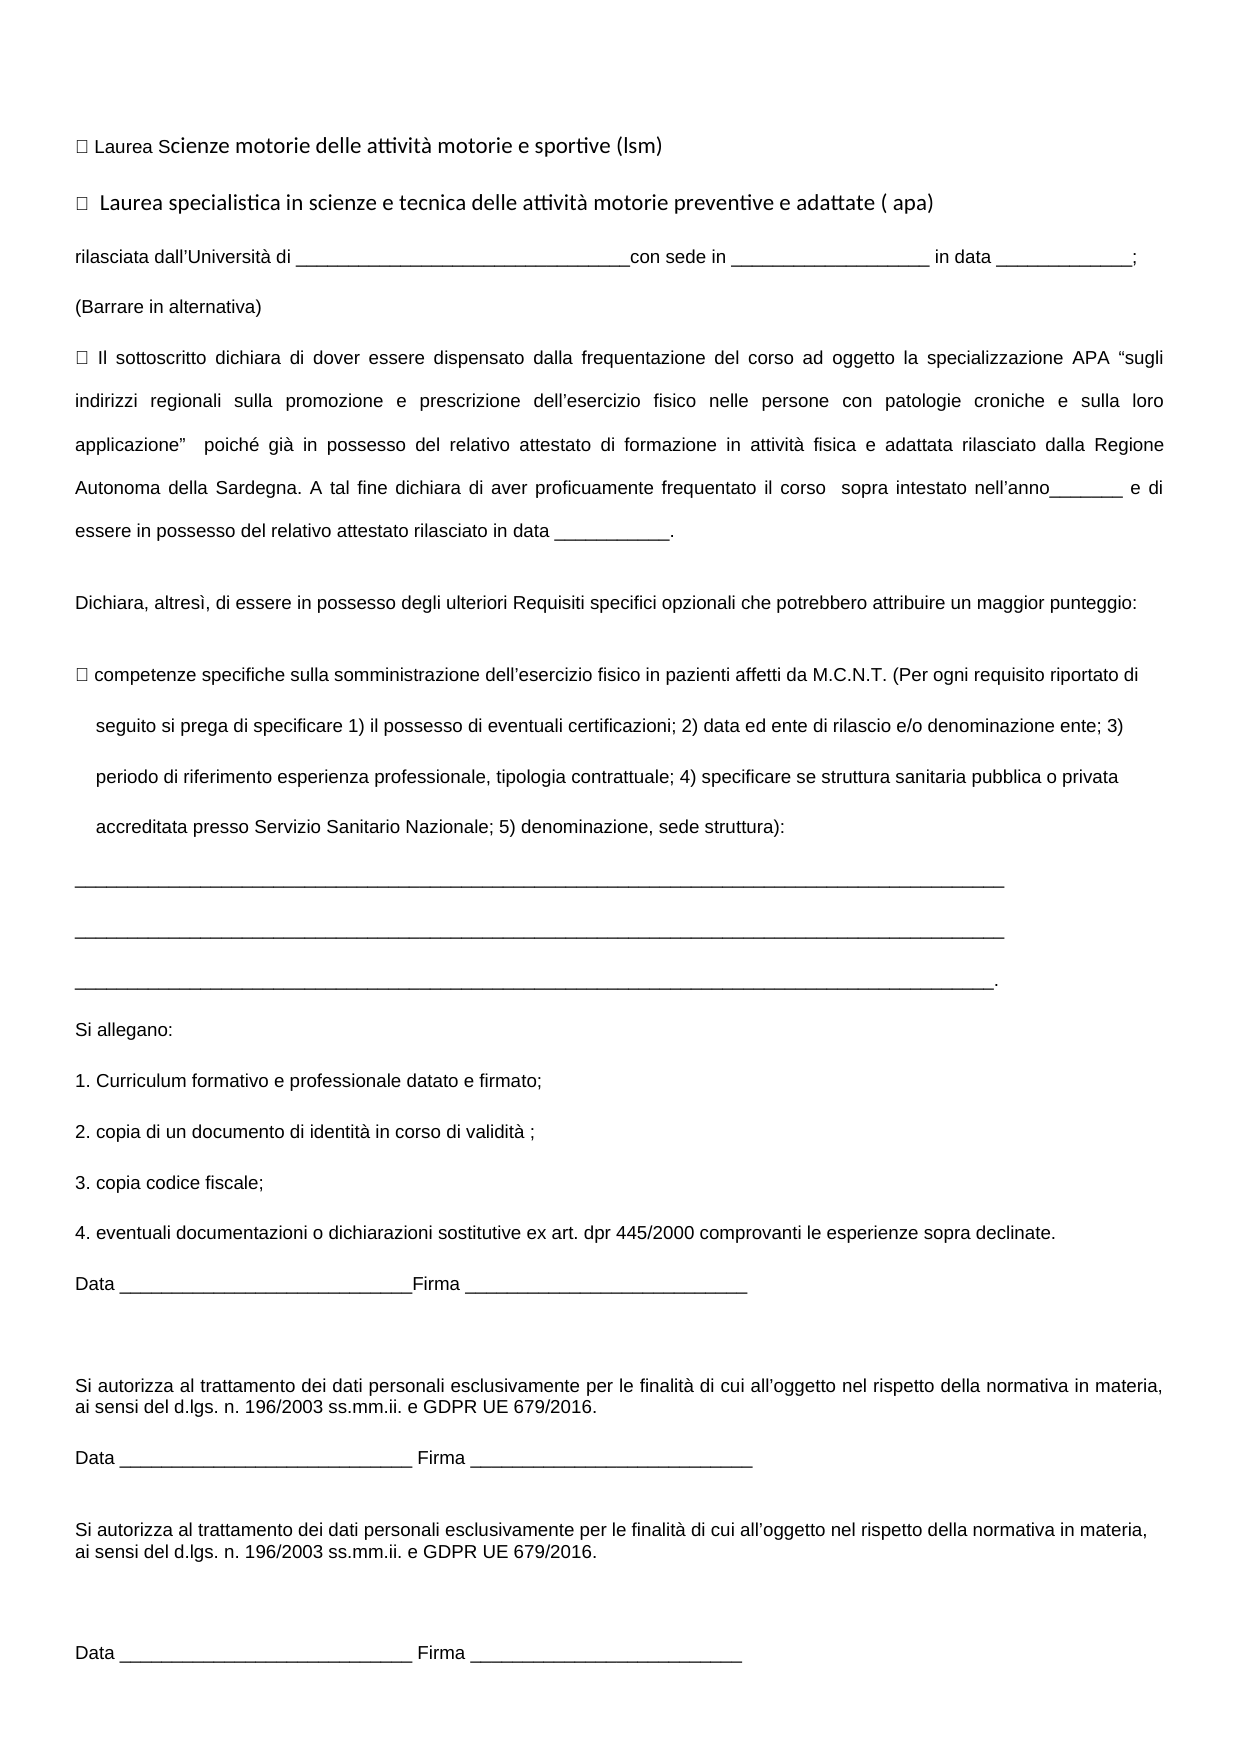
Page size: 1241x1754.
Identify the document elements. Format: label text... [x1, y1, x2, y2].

text Data ____________________________Firma ___________________________ [75, 1273, 1165, 1294]
text Dichiara, altresì, di essere in possesso degli ulteriori Requisiti specifici opzionali che potrebbero attribuire un maggior punteggio: [75, 592, 1165, 613]
text  competenze specifiche sulla somministrazione dell’esercizio fisico in pazienti affetti da M.C.N.T. (Per ogni requisito riportato di [75, 664, 1165, 686]
text accreditata presso Servizio Sanitario Nazionale; 5) denominazione, sede struttura): [75, 816, 1165, 838]
text Data ____________________________ Firma ___________________________ [75, 1447, 1165, 1468]
text Si allegano: [75, 1019, 1165, 1041]
text 1. Curriculum formativo e professionale datato e firmato; [75, 1070, 1165, 1092]
text Si autorizza al trattamento dei dati personali esclusivamente per le finalità di cui all’oggetto nel rispetto della normativa in materia, ai sensi del d.lgs. n. 196/2003 ss.mm.ii. e GDPR UE 679/2016. [75, 1374, 1165, 1417]
text rilasciata dall’Università di ________________________________con sede in ___________________ in data _____________; [75, 246, 1165, 267]
text  Laurea specialistica in scienze e tecnica delle attività motorie preventive e adattate ( apa) [75, 188, 1165, 216]
text ________________________________________________________________________________________. [75, 968, 1165, 990]
text Data ____________________________ Firma __________________________ [75, 1642, 1165, 1663]
text 4. eventuali documentazioni o dichiarazioni sostitutive ex art. dpr 445/2000 comprovanti le esperienze sopra declinate. [75, 1222, 1165, 1244]
text  Laurea Scienze motorie delle attività motorie e sportive (lsm) [75, 131, 1165, 159]
text Si autorizza al trattamento dei dati personali esclusivamente per le finalità di cui all’oggetto nel rispetto della normativa in materia, ai sensi del d.lgs. n. 196/2003 ss.mm.ii. e GDPR UE 679/2016. [75, 1519, 1165, 1562]
text _________________________________________________________________________________________ [75, 867, 1165, 889]
text 2. copia di un documento di identità in corso di validità ; [75, 1121, 1165, 1142]
text seguito si prega di specificare 1) il possesso di eventuali certificazioni; 2) data ed ente di rilascio e/o denominazione ente; 3) [75, 715, 1165, 736]
text (Barrare in alternativa) [75, 296, 1165, 318]
text _________________________________________________________________________________________ [75, 918, 1165, 939]
text 3. copia codice fiscale; [75, 1171, 1165, 1193]
text periodo di riferimento esperienza professionale, tipologia contrattuale; 4) specificare se struttura sanitaria pubblica o privata [75, 766, 1165, 787]
text  Il sottoscritto dichiara di dover essere dispensato dalla frequentazione del corso ad oggetto la specializzazione APA “sugli indirizzi regionali sulla promozione e prescrizione dell’esercizio fisico nelle persone con patologie croniche e sulla loro applicazione” poiché già in possesso del relativo attestato di formazione in attività fisica e adattata rilasciato dalla Regione Autonoma della Sardegna. A tal fine dichiara di aver proficuamente frequentato il corso sopra intestato nell’anno_______ e di essere in possesso del relativo attestato rilasciato in data ___________. [75, 347, 1165, 541]
